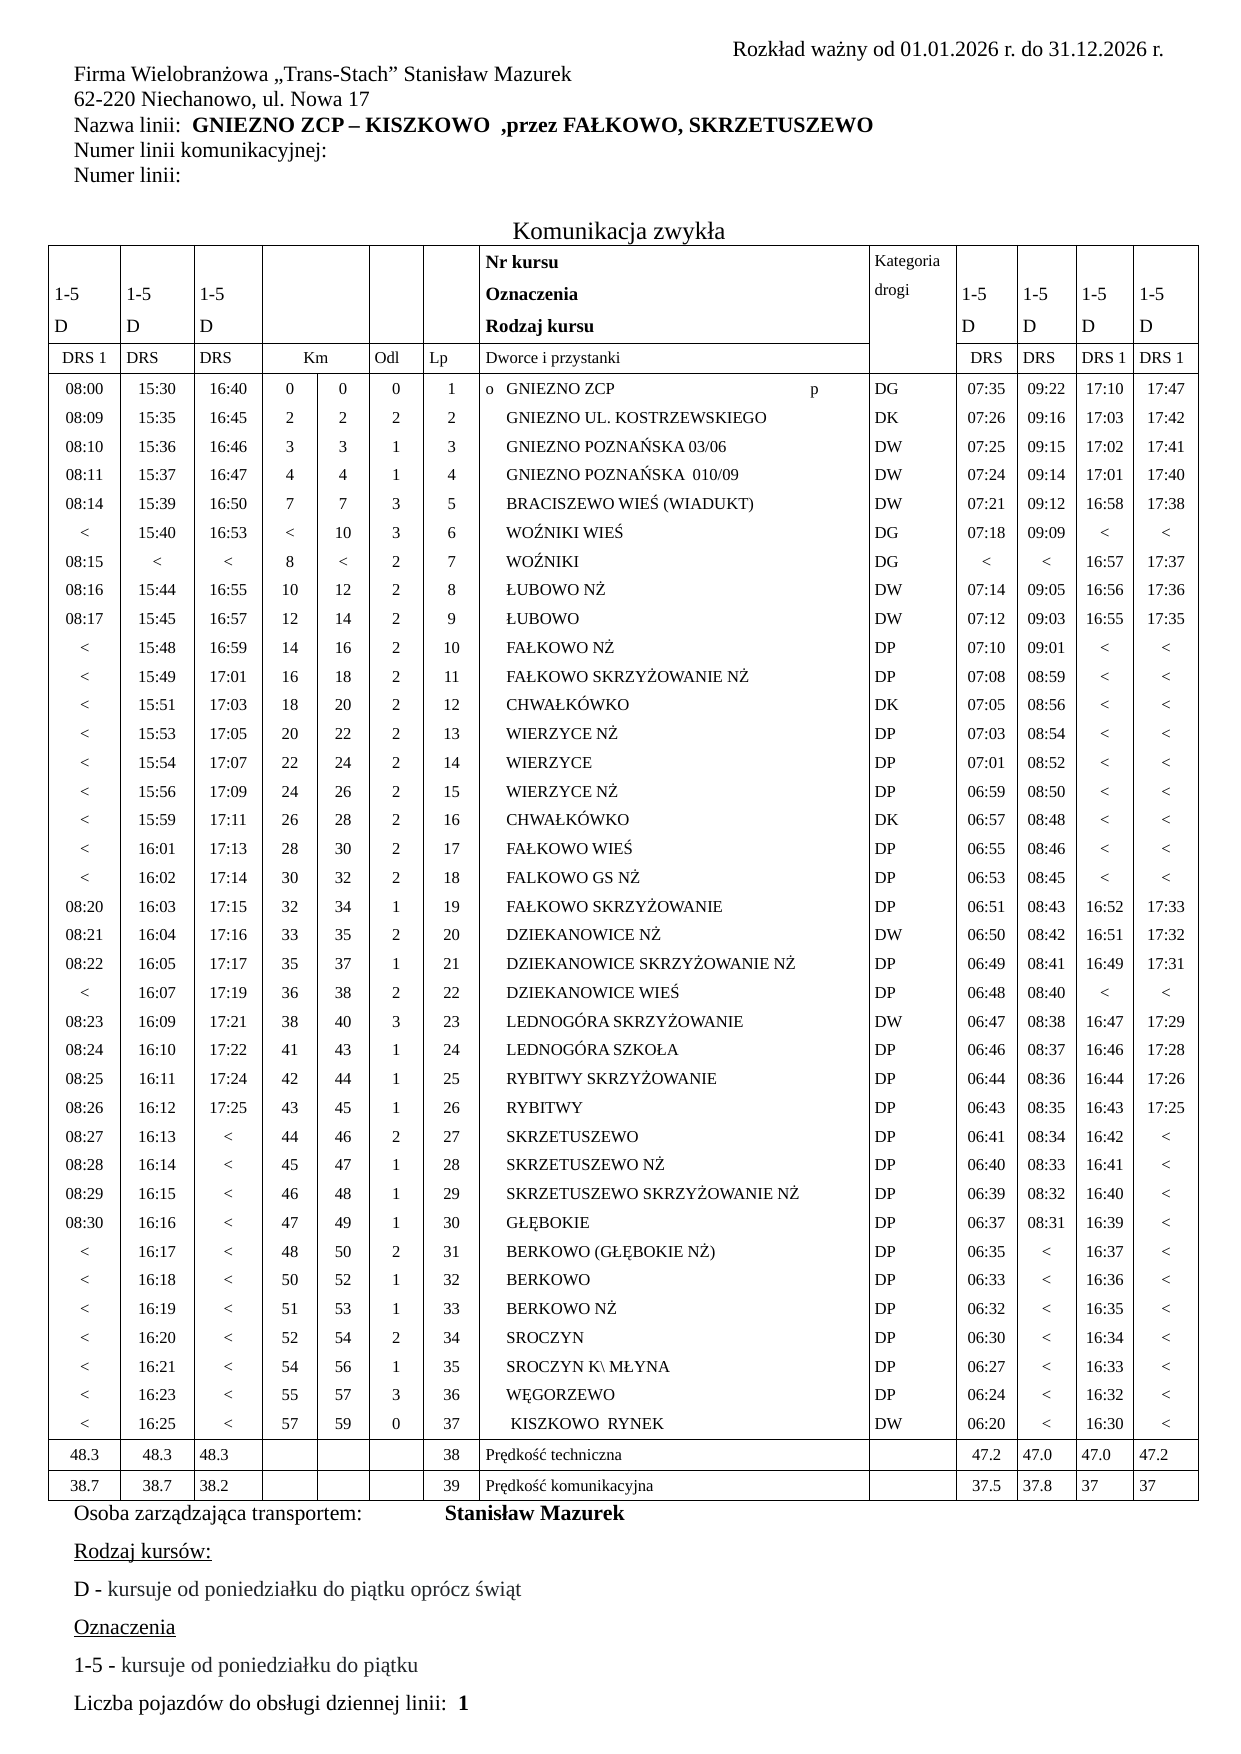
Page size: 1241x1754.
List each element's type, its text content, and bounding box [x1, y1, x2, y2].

table_header [424, 246, 479, 342]
table_header [370, 246, 423, 342]
table_header 1-5 D [1134, 246, 1198, 342]
text Oznaczenia [73, 1614, 1164, 1639]
text Rozkład ważny od 01.01.2026 r. do 31.12.2026 r. [73, 36, 1164, 61]
table_cell DRS 1 [1077, 344, 1133, 373]
text Osoba zarządzająca transportem: Stanisław Mazurek [73, 1501, 1164, 1526]
table_header 1-5 D [49, 246, 120, 342]
table_cell [263, 1440, 317, 1469]
table_cell 17:47 17:42 17:41 17:40 17:38 < 17:37 17:36 17:35 < < < < < < < < < 17:33 17:32 17:31 < 17:29 17:28 17:26 17:25 < < < < < < < < < < < [1134, 374, 1198, 1439]
table_cell 17:10 17:03 17:02 17:01 16:58 < 16:57 16:56 16:55 < < < < < < < < < 16:52 16:51 16:49 < 16:47 16:46 16:44 16:43 16:42 16:41 16:40 16:39 16:37 16:36 16:35 16:34 16:33 16:32 16:30 [1077, 374, 1133, 1439]
table_header 1-5 D [957, 246, 1017, 342]
text 1-5 - kursuje od poniedziałku do piątku [73, 1652, 1164, 1677]
table_cell Dworce i przystanki [480, 344, 869, 373]
text Numer linii komunikacyjnej: [73, 137, 1202, 162]
table_cell 47,2 [957, 1440, 1017, 1469]
table_cell 48,3 [49, 1440, 120, 1469]
table_cell 38,7 [49, 1471, 120, 1500]
table_cell 09:22 09:16 09:15 09:14 09:12 09:09 < 09:05 09:03 09:01 08:59 08:56 08:54 08:52 08:50 08:48 08:46 08:45 08:43 08:42 08:41 08:40 08:38 08:37 08:36 08:35 08:34 08:33 08:32 08:31 < < < < < < < [1018, 374, 1076, 1439]
table_header Kategoria drogi [870, 246, 956, 373]
table_cell 37,5 [957, 1471, 1017, 1500]
table_cell Lp [424, 344, 479, 373]
table_cell 08:00 08:09 08:10 08:11 08:14 < 08:15 08:16 08:17 < < < < < < < < < 08:20 08:21 08:22 < 08:23 08:24 08:25 08:26 08:27 08:28 08:29 08:30 < < < < < < < [49, 374, 120, 1439]
table_cell 48,3 [195, 1440, 262, 1469]
table_cell 15:30 15:35 15:36 15:37 15:39 15:40 < 15:44 15:45 15:48 15:49 15:51 15:53 15:54 15:56 15:59 16:01 16:02 16:03 16:04 16:05 16:07 16:09 16:10 16:11 16:12 16:13 16:14 16:15 16:16 16:17 16:18 16:19 16:20 16:21 16:23 16:25 [121, 374, 194, 1439]
table_cell DRS [195, 344, 262, 373]
table_cell Odl [370, 344, 423, 373]
table_cell 37 [1077, 1471, 1133, 1500]
text Komunikacja zwykła [73, 216, 1164, 245]
table_cell DRS [957, 344, 1017, 373]
table_cell 0 2 3 4 7 < 8 10 12 14 16 18 20 22 24 26 28 30 32 33 35 36 38 41 42 43 44 45 46 47 48 50 51 52 54 55 57 [263, 374, 317, 1439]
table_cell [370, 1471, 423, 1500]
text D - kursuje od poniedziałku do piątku oprócz świąt [73, 1576, 1164, 1601]
table_header [263, 246, 369, 342]
table_header Nr kursu Oznaczenia Rodzaj kursu [480, 246, 869, 342]
table_cell [870, 1471, 956, 1500]
table_cell o GNIEZNO ZCP p GNIEZNO UL. KOSTRZEWSKIEGO GNIEZNO POZNAŃSKA 03/06 GNIEZNO POZNAŃSKA 010/09 BRACISZEWO WIEŚ (WIADUKT) WOŹNIKI WIEŚ WOŹNIKI ŁUBOWO NŻ ŁUBOWO FAŁKOWO NŻ FAŁKOWO SKRZYŻOWANIE NŻ CHWAŁKÓWKO WIERZYCE NŻ WIERZYCE WIERZYCE NŻ CHWAŁKÓWKO FAŁKOWO WIEŚ FALKOWO GS NŻ FAŁKOWO SKRZYŻOWANIE DZIEKANOWICE NŻ DZIEKANOWICE SKRZYŻOWANIE NŻ DZIEKANOWICE WIEŚ LEDNOGÓRA SKRZYŻOWANIE LEDNOGÓRA SZKOŁA RYBITWY SKRZYŻOWANIE RYBITWY SKRZETUSZEWO SKRZETUSZEWO NŻ SKRZETUSZEWO SKRZYŻOWANIE NŻ GŁĘBOKIE BERKOWO (GŁĘBOKIE NŻ) BERKOWO BERKOWO NŻ SROCZYN SROCZYN K\ MŁYNA WĘGORZEWO KISZKOWO RYNEK [480, 374, 869, 1439]
table_cell [370, 1440, 423, 1469]
table_cell 0 2 3 4 7 10 < 12 14 16 18 20 22 24 26 28 30 32 34 35 37 38 40 43 44 45 46 47 48 49 50 52 53 54 56 57 59 [318, 374, 369, 1439]
table_cell 38 [424, 1440, 479, 1469]
table_header 1-5 D [121, 246, 194, 342]
table_header 1-5 D [1077, 246, 1133, 342]
table_cell 37,8 [1018, 1471, 1076, 1500]
table_cell DG DK DW DW DW DG DG DW DW DP DP DK DP DP DP DK DP DP DP DW DP DP DW DP DP DP DP DP DP DP DP DP DP DP DP DP DW [870, 374, 956, 1439]
text Rodzaj kursów: [73, 1538, 1164, 1563]
table_cell [318, 1471, 369, 1500]
table_cell 37 [1134, 1471, 1198, 1500]
table_cell 48,3 [121, 1440, 194, 1469]
text Firma Wielobranżowa „Trans-Stach” Stanisław Mazurek [73, 61, 1164, 86]
table_cell DRS 1 [49, 344, 120, 373]
text Liczba pojazdów do obsługi dziennej linii: 1 [73, 1689, 1164, 1715]
table_cell [870, 1440, 956, 1469]
table_cell 16:40 16:45 16:46 16:47 16:50 16:53 < 16:55 16:57 16:59 17:01 17:03 17:05 17:07 17:09 17:11 17:13 17:14 17:15 17:16 17:17 17:19 17:21 17:22 17:24 17:25 < < < < < < < < < < < [195, 374, 262, 1439]
table_cell DRS [121, 344, 194, 373]
table_cell DRS [1018, 344, 1076, 373]
text Numer linii: [73, 162, 1164, 187]
table_cell Prędkość techniczna [480, 1440, 869, 1469]
table_cell [263, 1471, 317, 1500]
table_cell [318, 1440, 369, 1469]
table_cell 38,7 [121, 1471, 194, 1500]
text Nazwa linii: GNIEZNO ZCP – KISZKOWO ,przez FAŁKOWO, SKRZETUSZEWO [73, 112, 1164, 137]
table_cell 0 2 1 1 3 3 2 2 2 2 2 2 2 2 2 2 2 2 1 2 1 2 3 1 1 1 2 1 1 1 2 1 1 2 1 3 0 [370, 374, 423, 1439]
table_cell 39 [424, 1471, 479, 1500]
table_cell Km [263, 344, 369, 373]
table_cell 47,0 [1077, 1440, 1133, 1469]
table_header 1-5 D [1018, 246, 1076, 342]
table_cell DRS 1 [1134, 344, 1198, 373]
table_header 1-5 D [195, 246, 262, 342]
table_cell 1 2 3 4 5 6 7 8 9 10 11 12 13 14 15 16 17 18 19 20 21 22 23 24 25 26 27 28 29 30 31 32 33 34 35 36 37 [424, 374, 479, 1439]
table_cell Prędkość komunikacyjna [480, 1471, 869, 1500]
table_cell 07:35 07:26 07:25 07:24 07:21 07:18 < 07:14 07:12 07:10 07:08 07:05 07:03 07:01 06:59 06:57 06:55 06:53 06:51 06:50 06:49 06:48 06:47 06:46 06:44 06:43 06:41 06:40 06:39 06:37 06:35 06:33 06:32 06:30 06:27 06:24 06:20 [957, 374, 1017, 1439]
text 62-220 Niechanowo, ul. Nowa 17 [73, 86, 1164, 112]
table_cell 38,2 [195, 1471, 262, 1500]
table_cell 47,2 [1134, 1440, 1198, 1469]
table_cell 47,0 [1018, 1440, 1076, 1469]
